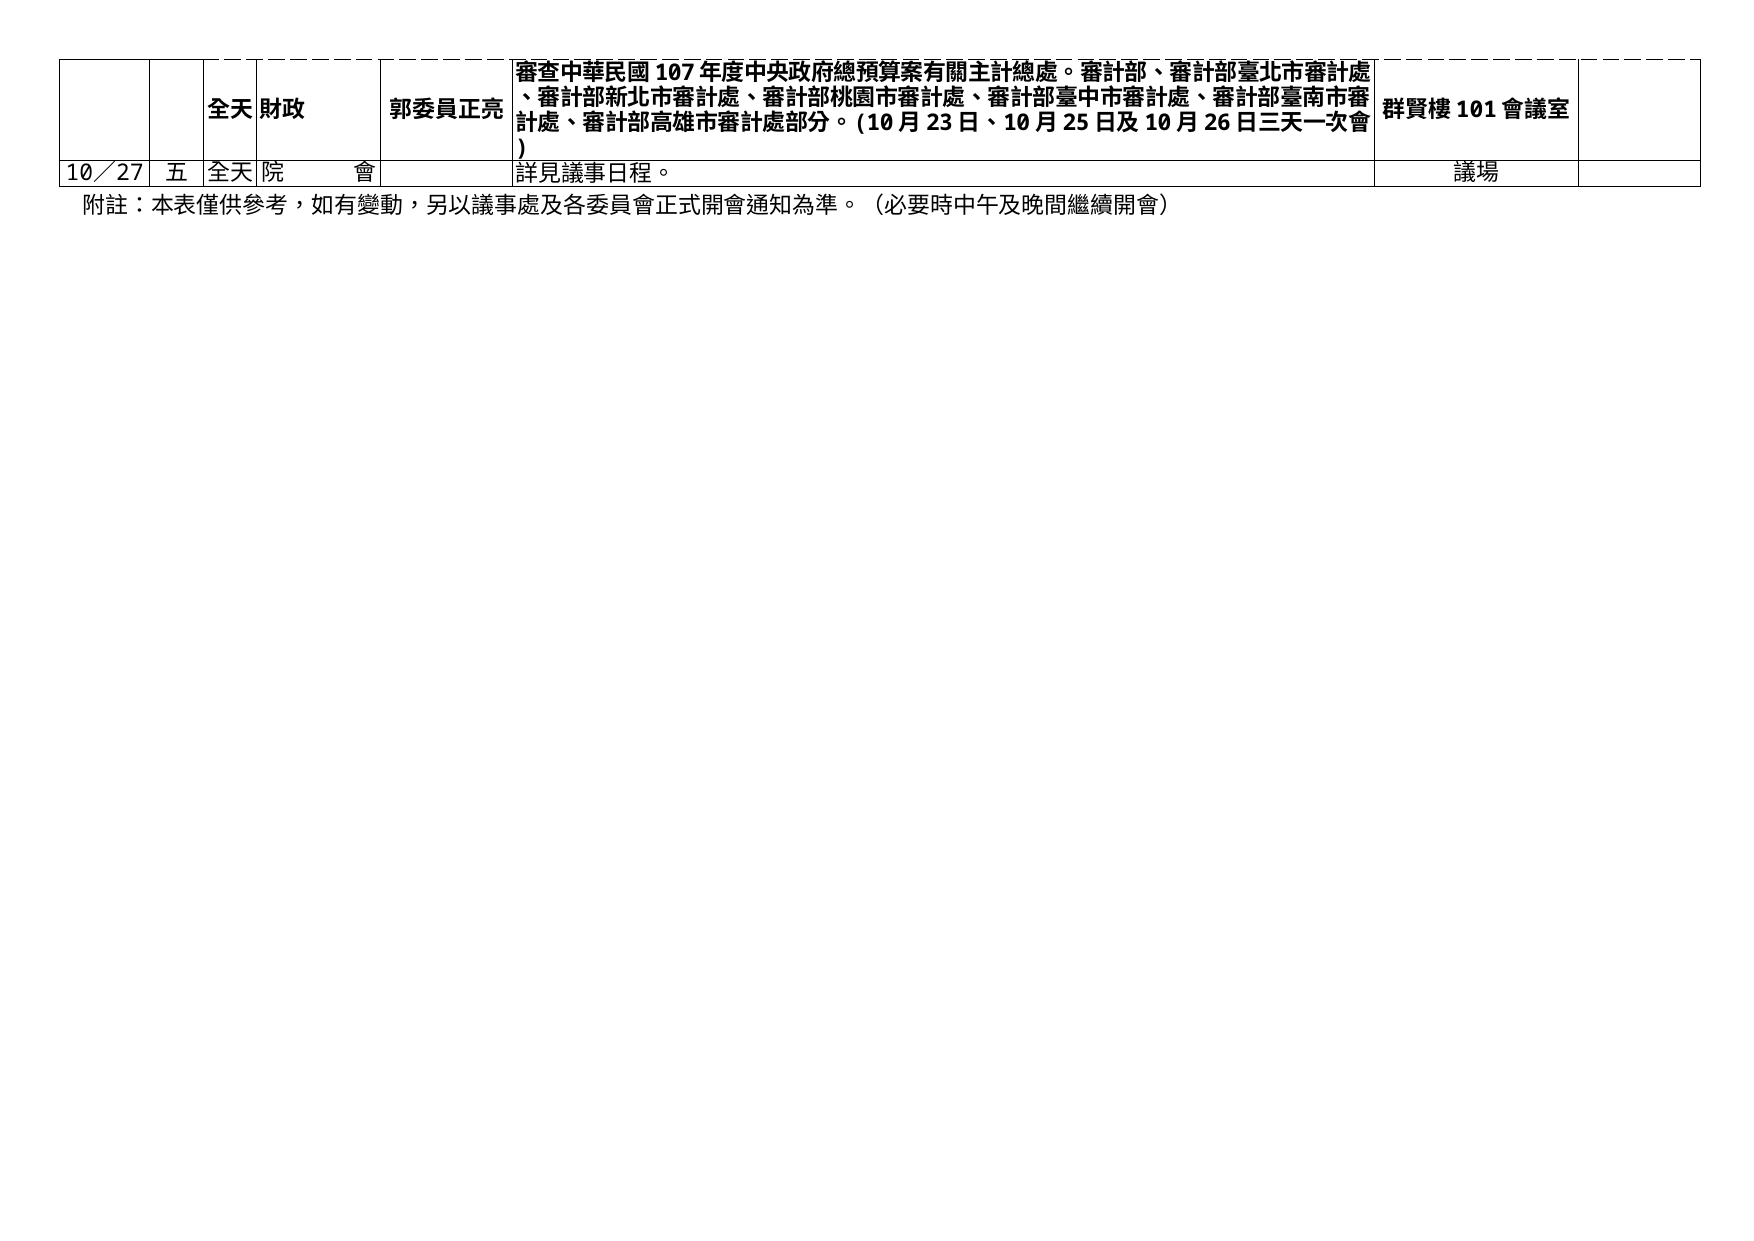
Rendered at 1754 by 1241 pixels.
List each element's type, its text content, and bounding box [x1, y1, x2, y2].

table_cell [150, 60, 203, 160]
table_cell 議場 [1375, 161, 1578, 186]
table_cell 財政 [257, 59, 380, 160]
table_cell 群賢樓101會議室 [1375, 59, 1578, 160]
table_cell 院 會 [257, 161, 380, 186]
table_cell 五 [150, 161, 203, 186]
table_cell [1579, 161, 1700, 186]
table_cell 郭委員正亮 [381, 59, 512, 160]
table_cell 10／27 [60, 161, 149, 186]
table_cell 詳見議事日程。 [513, 161, 1374, 186]
text 附註：本表僅供參考，如有變動，另以議事處及各委員會正式開會通知為準。（必要時中午及晚間繼續開會） [59, 187, 1695, 220]
table_cell [1579, 59, 1700, 160]
table_cell 全天 [204, 161, 256, 186]
table_cell [381, 161, 512, 186]
table_cell 全天 [204, 59, 256, 160]
table_cell [60, 60, 149, 160]
table_cell 審查中華民國107年度中央政府總預算案有關主計總處。審計部、審計部臺北市審計處、審計部新北市審計處、審計部桃園市審計處、審計部臺中市審計處、審計部臺南市審計處、審計部高雄市審計處部分。(10月23日、10月25日及10月26日三天一次會) [513, 59, 1374, 160]
